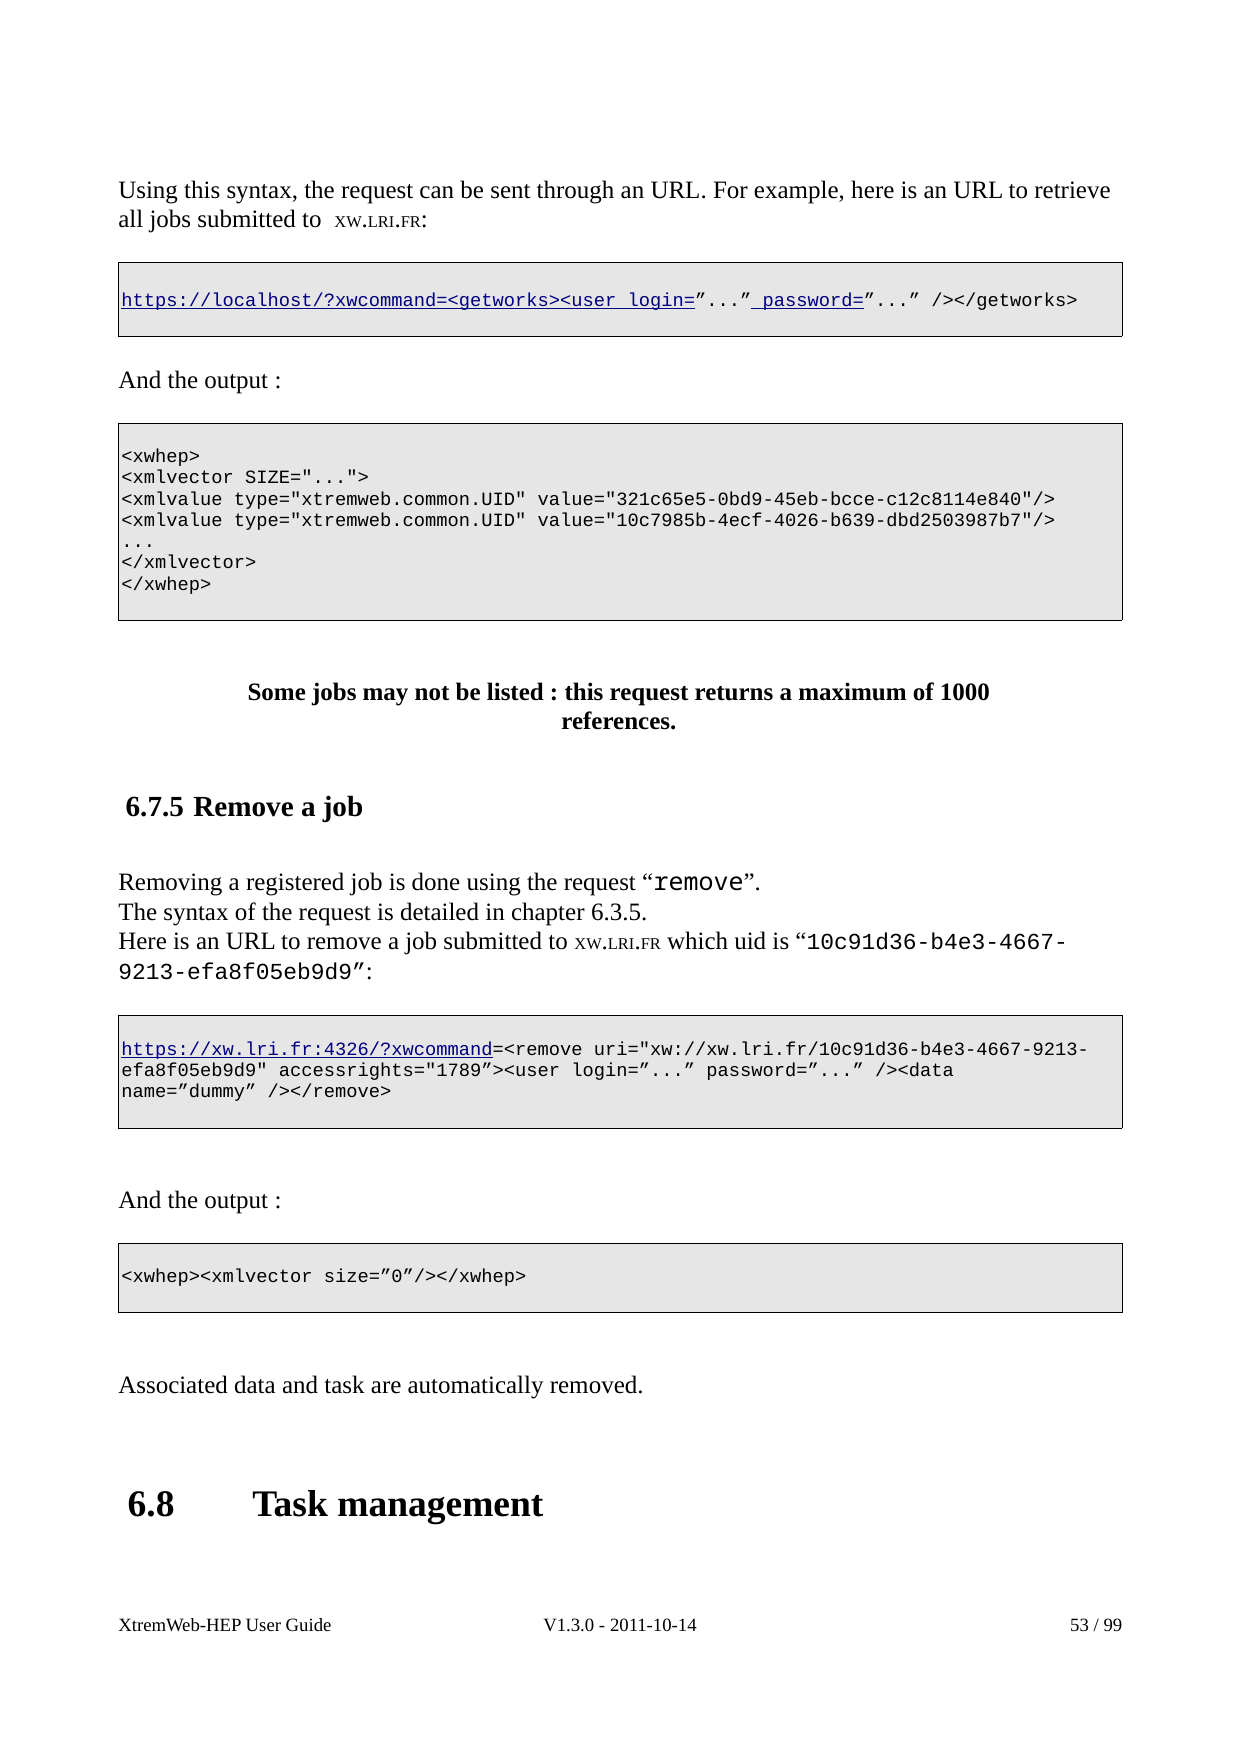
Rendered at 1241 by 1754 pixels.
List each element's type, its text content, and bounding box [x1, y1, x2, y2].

text <xwhep><xmlvector size=”0”/></xwhep> [119, 1264, 1122, 1285]
text ... [119, 529, 1122, 550]
text Here is an URL to remove a job submitted to xw.lri.fr which uid is “10c91d36-b4e3-4667-9213-efa8f05eb9d9”: [118, 926, 1122, 987]
text </xwhep> [119, 571, 1122, 593]
text <xmlvalue type="xtremweb.common.UID" value="10c7985b-4ecf-4026-b639-dbd2503987b7"/> [119, 508, 1122, 529]
text And the output : [118, 365, 1122, 394]
text https://xw.lri.fr:4326/?xwcommand=<remove uri="xw://xw.lri.fr/10c91d36-b4e3-4667-9213-efa8f05eb9d9" accessrights="1789”><user login=”...” password=”...” /><data name=”dummy” /></remove> [119, 1037, 1122, 1100]
text Using this syntax, the request can be sent through an URL. For example, here is an URL to retrieve all jobs submitted to xw.lri.fr: [118, 176, 1122, 233]
subtitle Remove a job [118, 789, 1122, 822]
subtitle Task management [118, 1481, 1122, 1524]
text And the output : [118, 1185, 1122, 1214]
text Some jobs may not be listed : this request returns a maximum of 1000 references. [233, 677, 1004, 735]
text </xmlvector> [119, 550, 1122, 571]
text <xwhep> [119, 444, 1122, 465]
text Associated data and task are automatically removed. [118, 1370, 1122, 1399]
text <xmlvector SIZE="..."> [119, 465, 1122, 486]
text https://localhost/?xwcommand=<getworks><user login=”...” password=”...” /></getworks> [119, 288, 1122, 309]
text Removing a registered job is done using the request “remove”. [118, 863, 1122, 897]
text The syntax of the request is detailed in chapter 6.3.5. [118, 897, 1122, 926]
text <xmlvalue type="xtremweb.common.UID" value="321c65e5-0bd9-45eb-bcce-c12c8114e840"/> [119, 486, 1122, 508]
